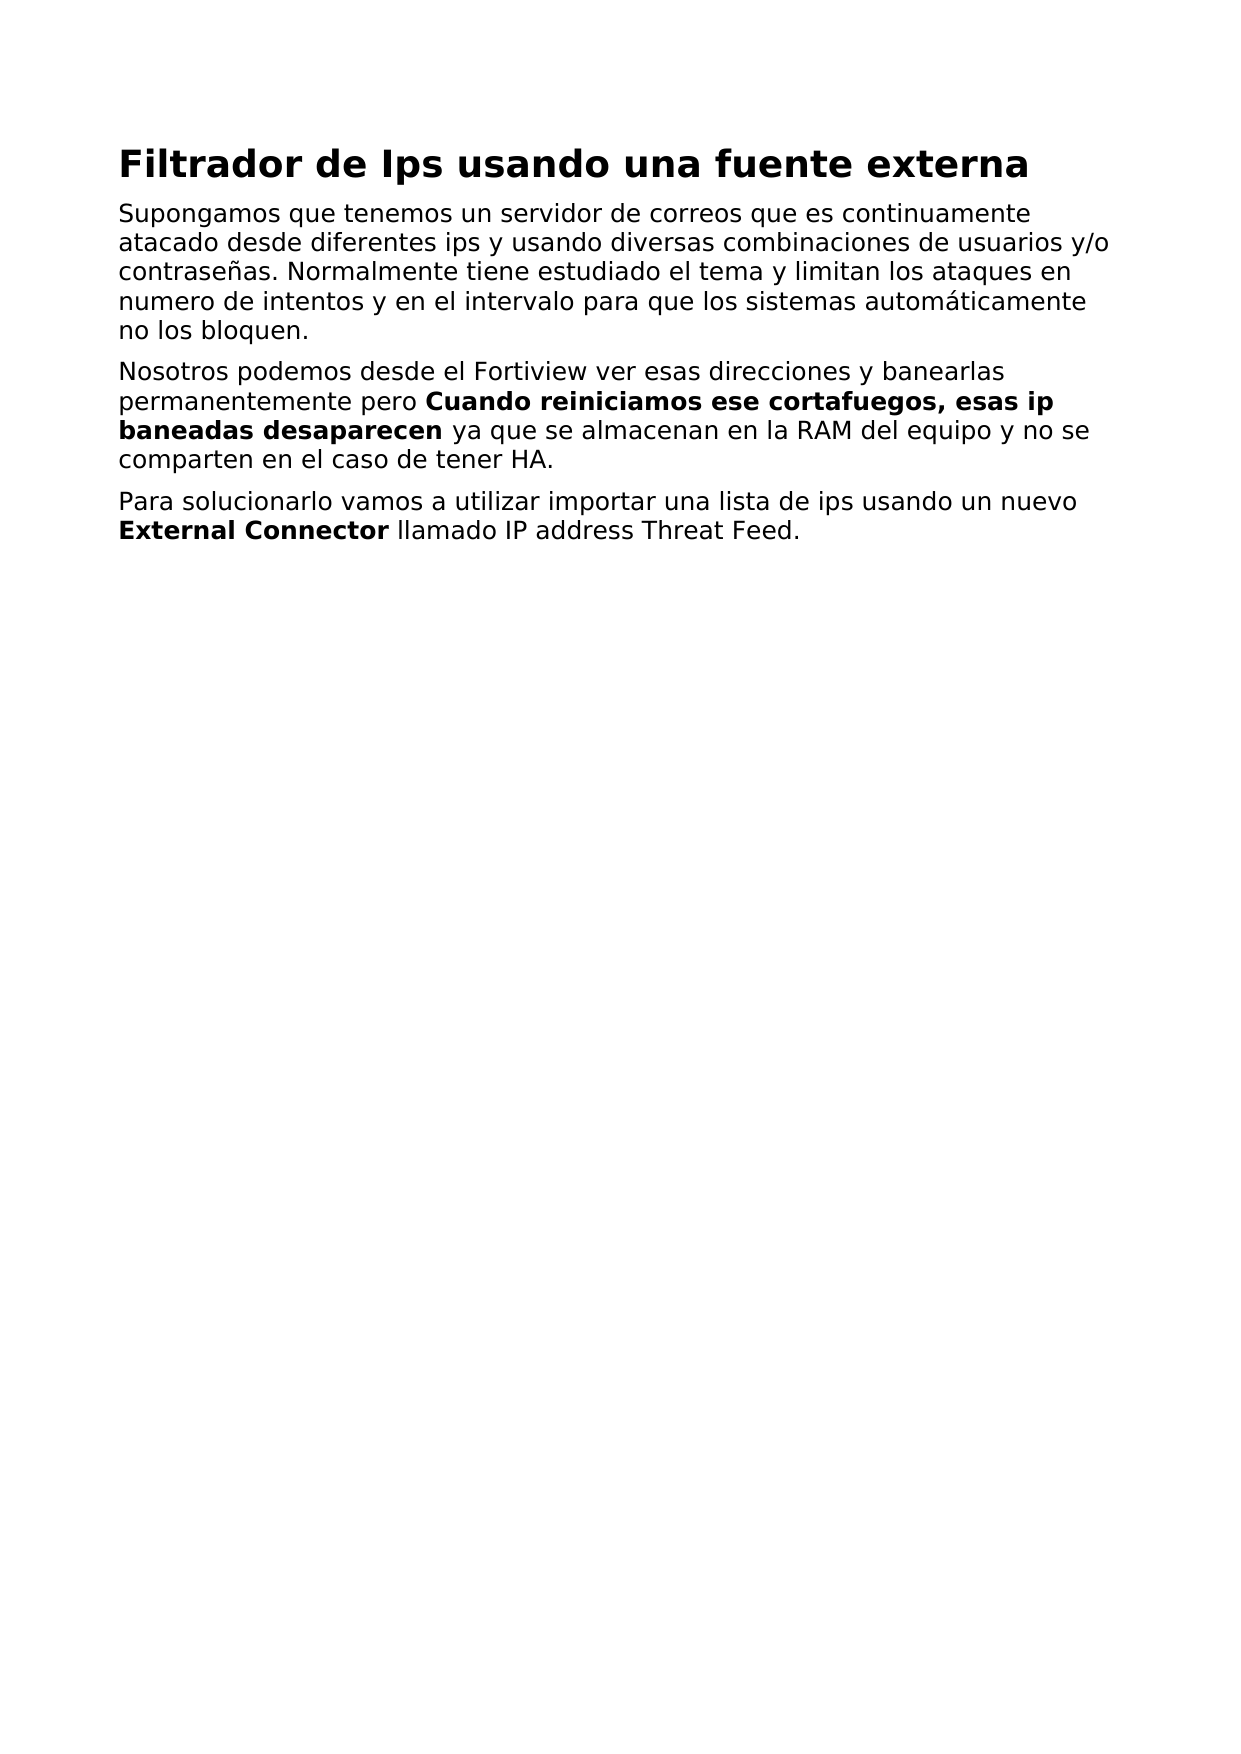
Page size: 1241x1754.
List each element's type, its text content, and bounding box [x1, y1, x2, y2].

subtitle Filtrador de Ips usando una fuente externa [118, 143, 1122, 187]
text Nosotros podemos desde el Fortiview ver esas direcciones y banearlas permanentemente pero Cuando reiniciamos ese cortafuegos, esas ip baneadas desaparecen ya que se almacenan en la RAM del equipo y no se comparten en el caso de tener HA. [118, 358, 1122, 474]
text Supongamos que tenemos un servidor de correos que es continuamente atacado desde diferentes ips y usando diversas combinaciones de usuarios y/o contraseñas. Normalmente tiene estudiado el tema y limitan los ataques en numero de intentos y en el intervalo para que los sistemas automáticamente no los bloquen. [118, 199, 1122, 345]
text Para solucionarlo vamos a utilizar importar una lista de ips usando un nuevo External Connector llamado IP address Threat Feed. [118, 487, 1122, 545]
